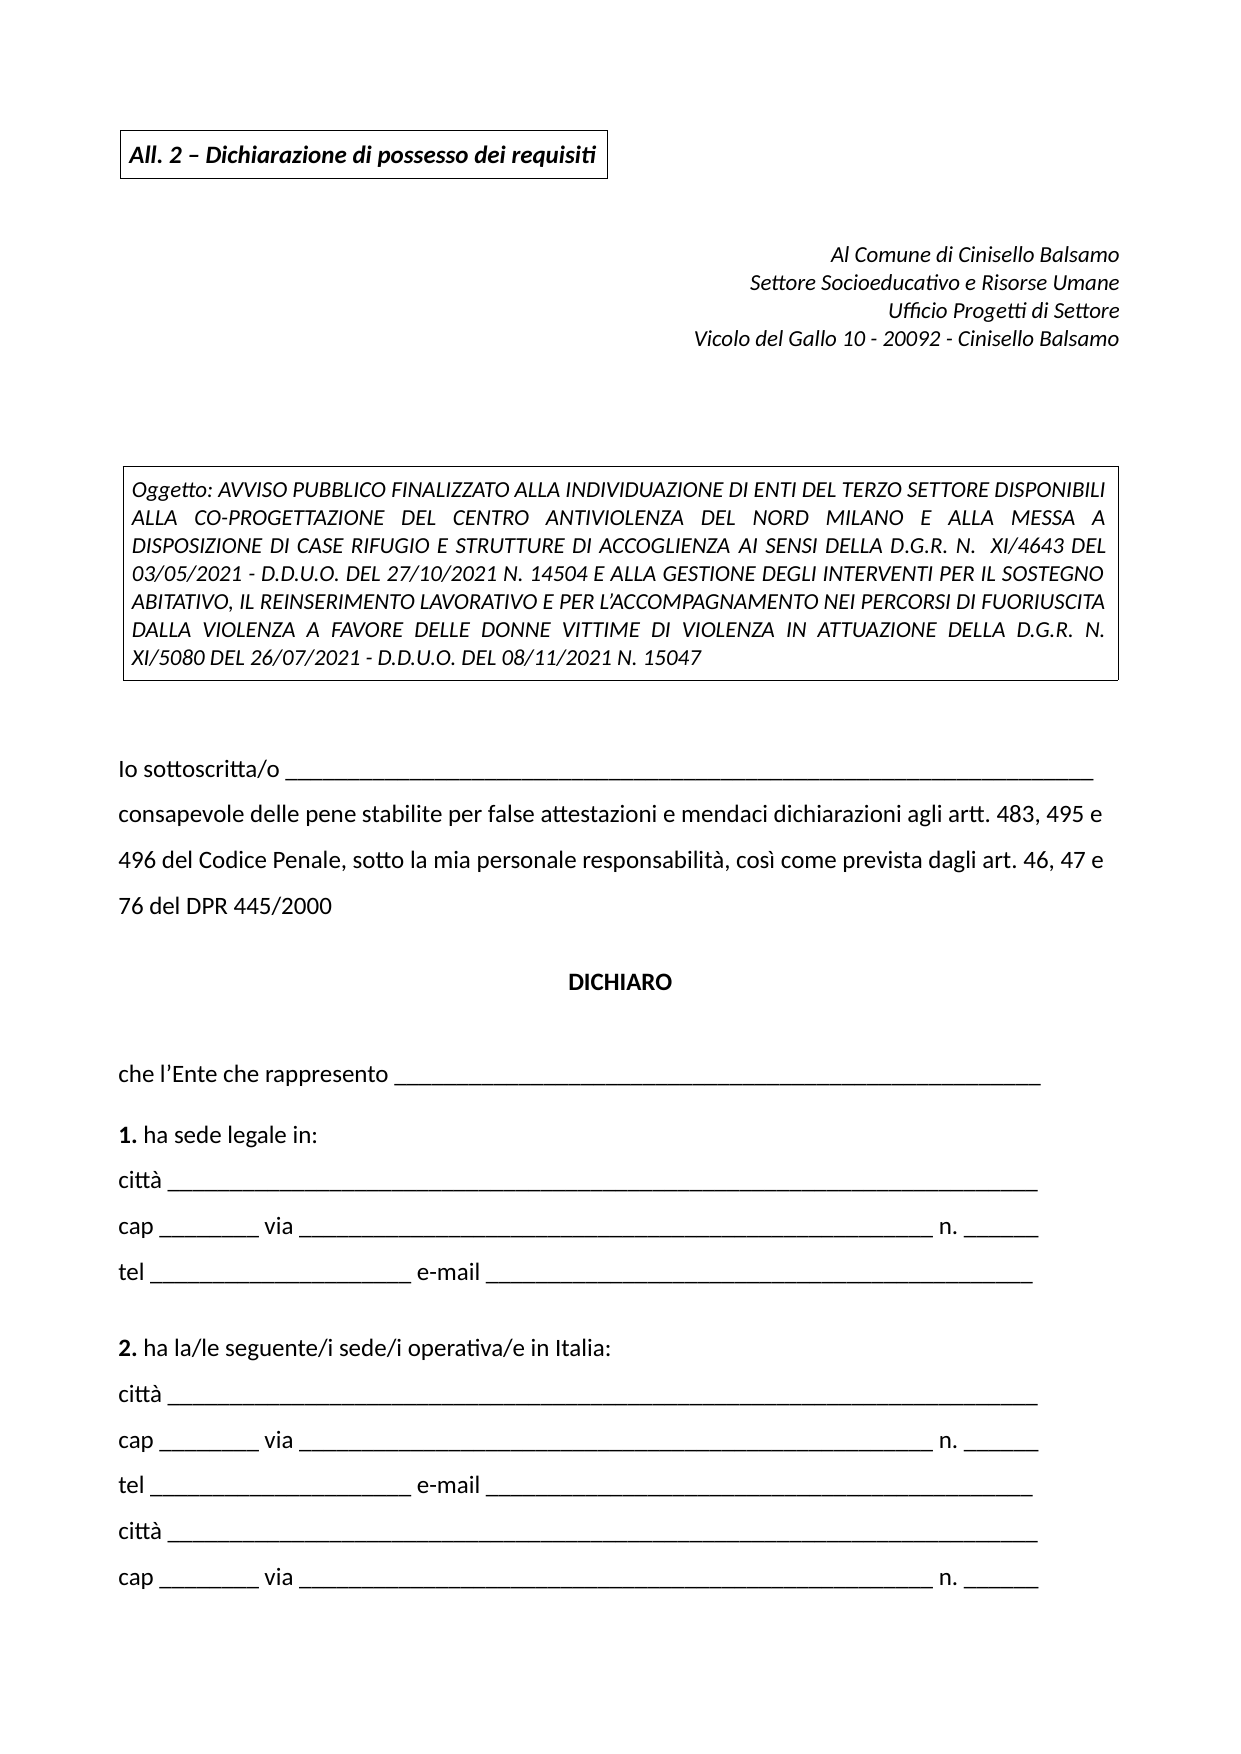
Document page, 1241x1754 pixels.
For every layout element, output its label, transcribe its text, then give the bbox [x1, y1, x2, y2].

text Oggetto: AVVISO PUBBLICO FINALIZZATO ALLA INDIVIDUAZIONE DI ENTI DEL TERZO SETTORE DISPONIBILI ALLA CO-PROGETTAZIONE DEL CENTRO ANTIVIOLENZA DEL NORD MILANO E ALLA MESSA A DISPOSIZIONE DI CASE RIFUGIO E STRUTTURE DI ACCOGLIENZA AI SENSI DELLA D.G.R. N. XI/4643 DEL 03/05/2021 - D.D.U.O. DEL 27/10/2021 N. 14504 E ALLA GESTIONE DEGLI INTERVENTI PER IL SOSTEGNO ABITATIVO, IL REINSERIMENTO LAVORATIVO E PER L’ACCOMPAGNAMENTO NEI PERCORSI DI FUORIUSCITA DALLA VIOLENZA A FAVORE DELLE DONNE VITTIME DI VIOLENZA IN ATTUAZIONE DELLA D.G.R. N. XI/5080 DEL 26/07/2021 - D.D.U.O. DEL 08/11/2021 N. 15047 [132, 475, 1109, 671]
text Ufficio Progetti di Settore [118, 296, 1122, 324]
text Io sottoscritta/o _________________________________________________________________ [118, 753, 1122, 783]
text Vicolo del Gallo 10 - 20092 - Cinisello Balsamo [118, 324, 1122, 352]
text Al Comune di Cinisello Balsamo [118, 240, 1122, 268]
text tel _____________________ e-mail ____________________________________________ [118, 1256, 1122, 1287]
text All. 2 – Dichiarazione di possesso dei requisiti [129, 139, 598, 169]
text consapevole delle pene stabilite per false attestazioni e mendaci dichiarazioni agli artt. 483, 495 e [118, 798, 1122, 829]
text tel _____________________ e-mail ____________________________________________ [118, 1469, 1122, 1500]
text 76 del DPR 445/2000 [118, 890, 1122, 921]
text DICHIARO [118, 966, 1122, 997]
text che l’Ente che rappresento ____________________________________________________ [118, 1058, 1122, 1088]
text città ______________________________________________________________________ [118, 1164, 1122, 1195]
text città ______________________________________________________________________ [118, 1378, 1122, 1408]
text città ______________________________________________________________________ [118, 1515, 1122, 1546]
text Settore Socioeducativo e Risorse Umane [118, 268, 1122, 296]
text 1. ha sede legale in: [118, 1119, 1122, 1149]
text cap ________ via ___________________________________________________ n. ______ [118, 1561, 1122, 1591]
text 2. ha la/le seguente/i sede/i operativa/e in Italia: [118, 1332, 1122, 1363]
text cap ________ via ___________________________________________________ n. ______ [118, 1210, 1122, 1241]
text cap ________ via ___________________________________________________ n. ______ [118, 1424, 1122, 1454]
text 496 del Codice Penale, sotto la mia personale responsabilità, così come prevista dagli art. 46, 47 e [118, 844, 1122, 875]
